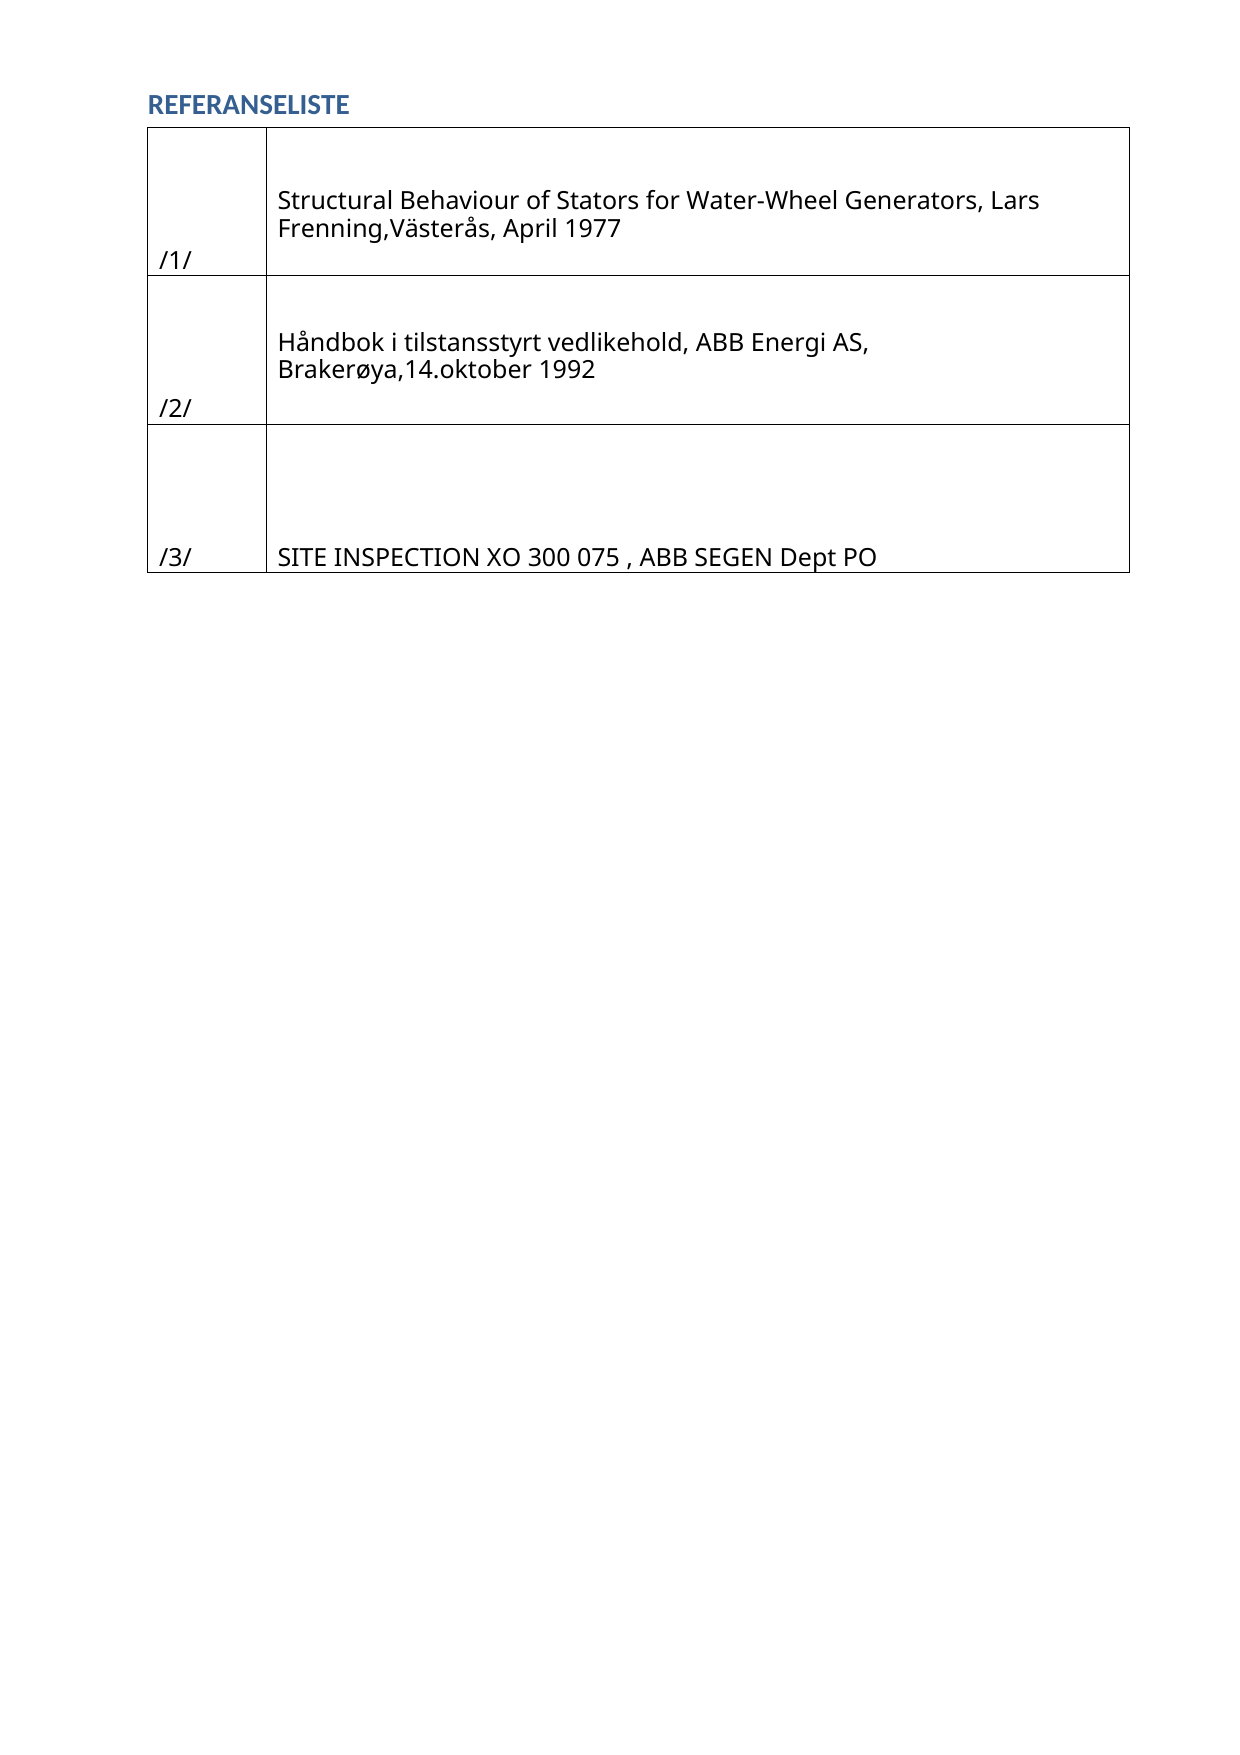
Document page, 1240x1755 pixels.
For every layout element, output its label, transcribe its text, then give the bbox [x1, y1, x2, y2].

table_cell /2/ [148, 276, 266, 423]
table_header /1/ [148, 128, 266, 275]
table_cell /3/ [148, 425, 266, 572]
table_cell Håndbok i tilstansstyrt vedlikehold, ABB Energi AS, Brakerøya,14.oktober 1992 [267, 276, 1129, 423]
table_header Structural Behaviour of Stators for Water-Wheel Generators, Lars Frenning,Västerås, April 1977 [267, 128, 1129, 275]
subtitle REFERANSELISTE [148, 86, 1124, 122]
table_cell SITE INSPECTION XO 300 075 , ABB SEGEN Dept PO [267, 425, 1129, 572]
